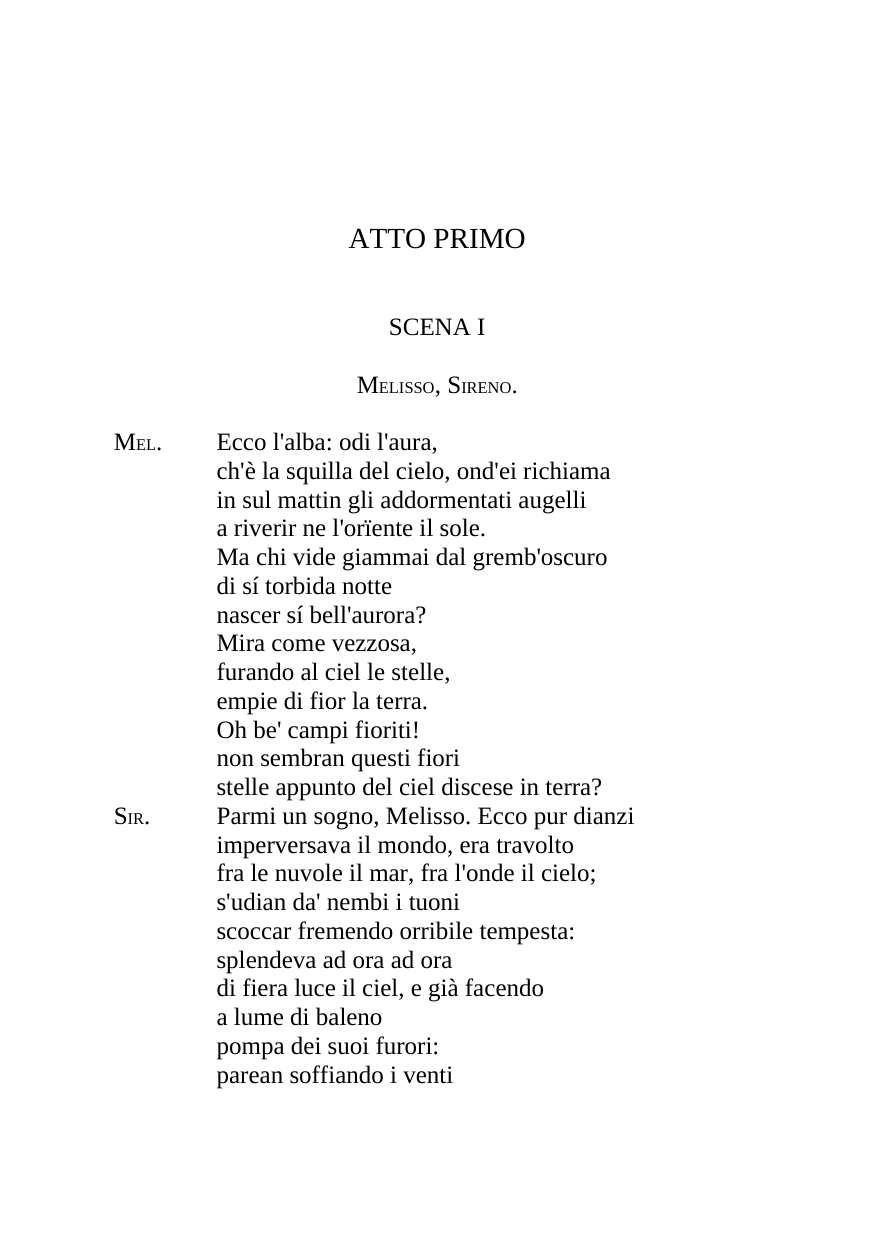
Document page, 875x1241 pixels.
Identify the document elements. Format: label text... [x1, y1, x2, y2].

text ATTO PRIMO [106, 221, 768, 255]
text Melisso, Sireno. [106, 370, 768, 398]
text SCENA I [106, 312, 768, 341]
table_cell Sir. [106, 801, 209, 1088]
table_header Mel. [106, 427, 209, 801]
table_header Ecco l'alba: odi l'aura, ch'è la squilla del cielo, ond'ei richiama in sul mattin gli addormentati augelli a riverir ne l'orïente il sole. Ma chi vide giammai dal gremb'oscuro di sí torbida notte nascer sí bell'aurora? Mira come vezzosa, furando al ciel le stelle, empie di fior la terra. Oh be' campi fioriti! non sembran questi fiori stelle appunto del ciel discese in terra? [209, 427, 768, 801]
table_cell Parmi un sogno, Melisso. Ecco pur dianzi imperversava il mondo, era travolto fra le nuvole il mar, fra l'onde il cielo; s'udian da' nembi i tuoni scoccar fremendo orribile tempesta: splendeva ad ora ad ora di fiera luce il ciel, e già facendo a lume di baleno pompa dei suoi furori: parean soffiando i venti [209, 801, 768, 1088]
